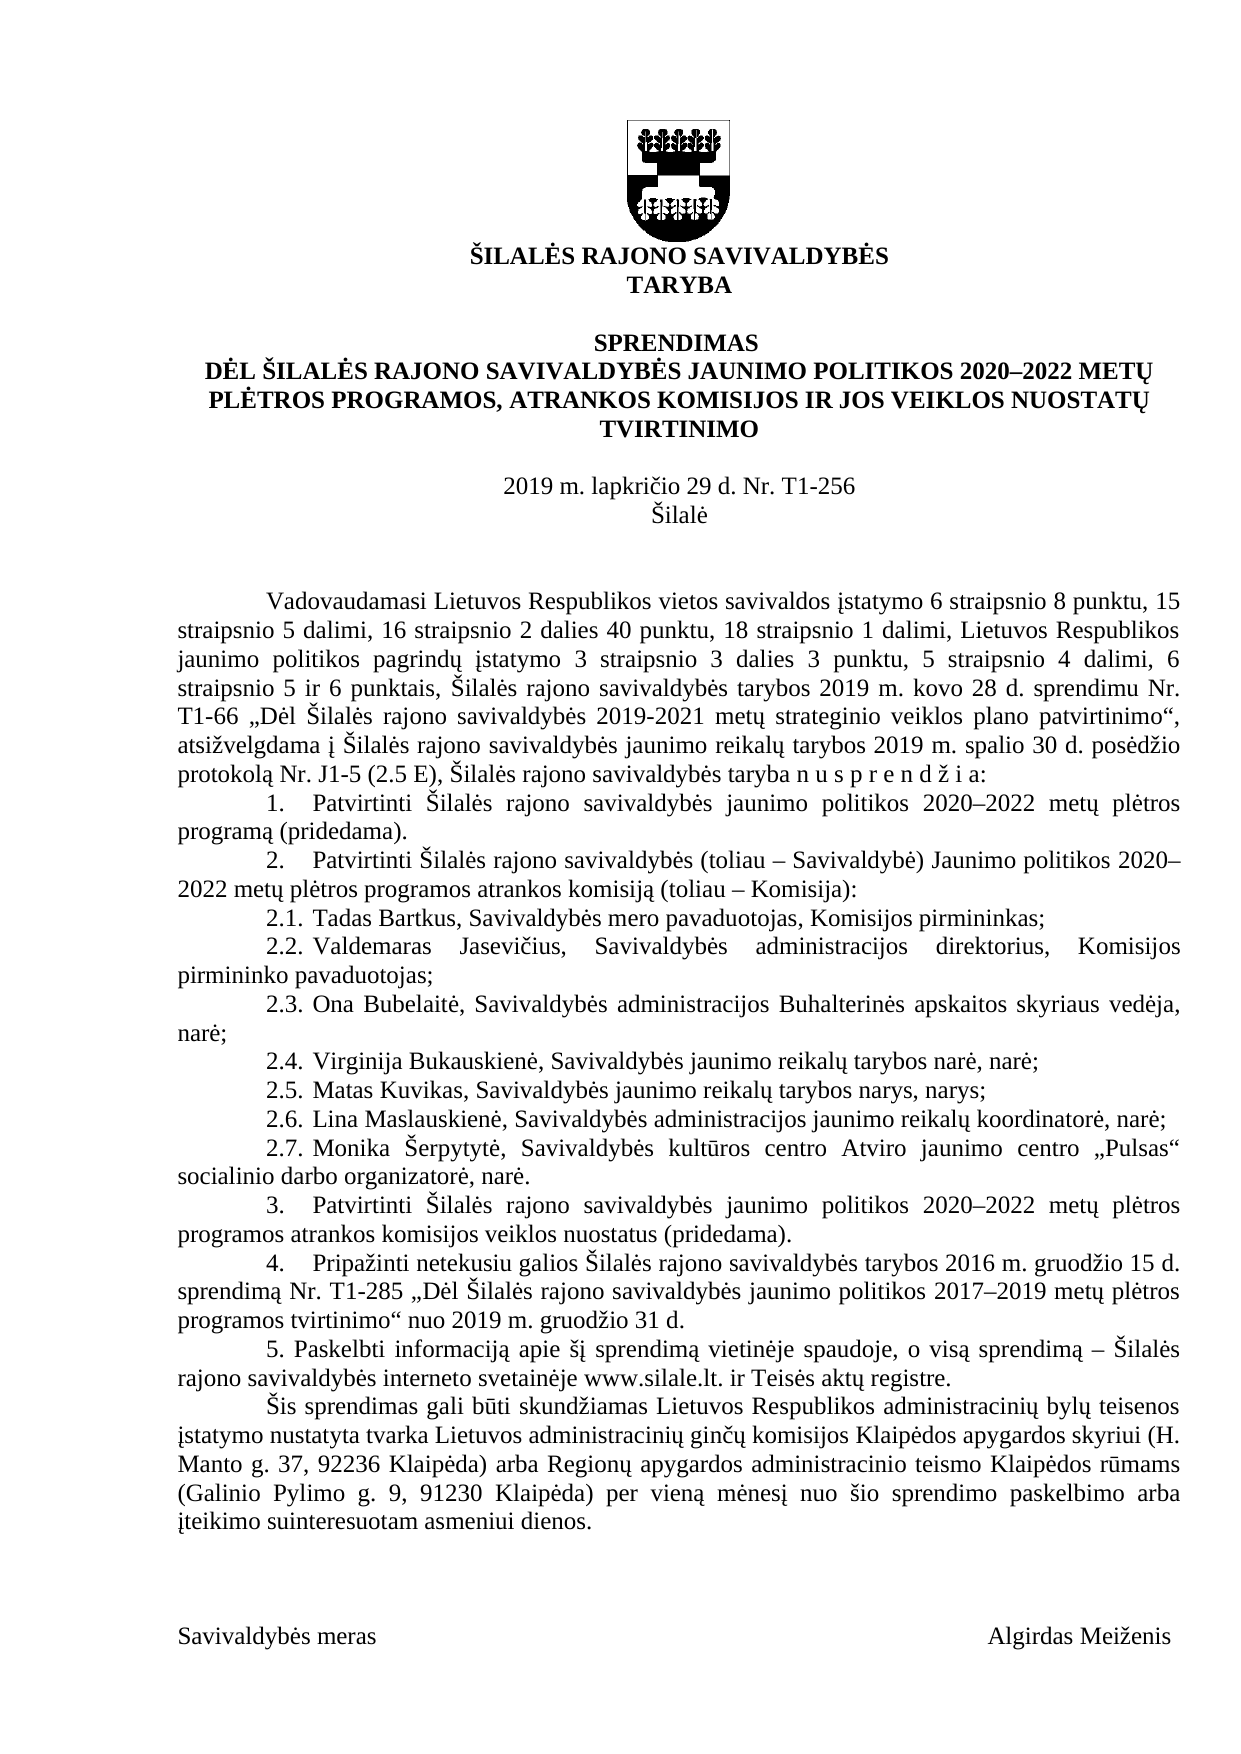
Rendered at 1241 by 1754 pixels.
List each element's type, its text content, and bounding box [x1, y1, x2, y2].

text 2019 m. lapkričio 29 d. Nr. T1-256 [177, 471, 1181, 500]
text Savivaldybės meras Algirdas Meiženis [177, 1621, 1181, 1650]
text 5. Paskelbti informaciją apie šį sprendimą vietinėje spaudoje, o visą sprendimą – Šilalės rajono savivaldybės interneto svetainėje www.silale.lt. ir Teisės aktų registre. [177, 1334, 1181, 1391]
text 2.4. Virginija Bukauskienė, Savivaldybės jaunimo reikalų tarybos narė, narė; [177, 1046, 1181, 1075]
text Vadovaudamasi Lietuvos Respublikos vietos savivaldos įstatymo 6 straipsnio 8 punktu, 15 straipsnio 5 dalimi, 16 straipsnio 2 dalies 40 punktu, 18 straipsnio 1 dalimi, Lietuvos Respublikos jaunimo politikos pagrindų įstatymo 3 straipsnio 3 dalies 3 punktu, 5 straipsnio 4 dalimi, 6 straipsnio 5 ir 6 punktais, Šilalės rajono savivaldybės tarybos 2019 m. kovo 28 d. sprendimu Nr. T1-66 „Dėl Šilalės rajono savivaldybės 2019-2021 metų strateginio veiklos plano patvirtinimo“, atsižvelgdama į Šilalės rajono savivaldybės jaunimo reikalų tarybos 2019 m. spalio 30 d. posėdžio protokolą Nr. J1-5 (2.5 E), Šilalės rajono savivaldybės taryba n u s p r e n d ž i a: [177, 586, 1181, 788]
text 2.5. Matas Kuvikas, Savivaldybės jaunimo reikalų tarybos narys, narys; [177, 1075, 1181, 1104]
text 2.1. Tadas Bartkus, Savivaldybės mero pavaduotojas, Komisijos pirmininkas; [177, 903, 1181, 931]
text 2.6. Lina Maslauskienė, Savivaldybės administracijos jaunimo reikalų koordinatorė, narė; [177, 1104, 1181, 1133]
text 4. Pripažinti netekusiu galios Šilalės rajono savivaldybės tarybos 2016 m. gruodžio 15 d. sprendimą Nr. T1-285 „Dėl Šilalės rajono savivaldybės jaunimo politikos 2017–2019 metų plėtros programos tvirtinimo“ nuo 2019 m. gruodžio 31 d. [177, 1248, 1181, 1334]
text 1. Patvirtinti Šilalės rajono savivaldybės jaunimo politikos 2020–2022 metų plėtros programą (pridedama). [177, 788, 1181, 845]
text ŠILALĖS RAJONO SAVIVALDYBĖS [177, 241, 1181, 270]
text TARYBA [177, 270, 1181, 299]
text 2.2. Valdemaras Jasevičius, Savivaldybės administracijos direktorius, Komisijos pirmininko pavaduotojas; [177, 931, 1181, 989]
text 2.7. Monika Šerpytytė, Savivaldybės kultūros centro Atviro jaunimo centro „Pulsas“ socialinio darbo organizatorė, narė. [177, 1133, 1181, 1190]
text 2. Patvirtinti Šilalės rajono savivaldybės (toliau – Savivaldybė) Jaunimo politikos 2020–2022 metų plėtros programos atrankos komisiją (toliau – Komisija): [177, 845, 1181, 903]
text Šis sprendimas gali būti skundžiamas Lietuvos Respublikos administracinių bylų teisenos įstatymo nustatyta tvarka Lietuvos administracinių ginčų komisijos Klaipėdos apygardos skyriui (H. Manto g. 37, 92236 Klaipėda) arba Regionų apygardos administracinio teismo Klaipėdos rūmams (Galinio Pylimo g. 9, 91230 Klaipėda) per vieną mėnesį nuo šio sprendimo paskelbimo arba įteikimo suinteresuotam asmeniui dienos. [177, 1391, 1181, 1535]
text 2.3. Ona Bubelaitė, Savivaldybės administracijos Buhalterinės apskaitos skyriaus vedėja, narė; [177, 989, 1181, 1046]
text DĖL ŠILALĖS RAJONO SAVIVALDYBĖS JAUNIMO POLITIKOS 2020–2022 METŲ PLĖTROS PROGRAMOS, ATRANKOS KOMISIJOS IR JOS VEIKLOS NUOSTATŲ TVIRTINIMO [177, 356, 1181, 443]
text Šilalė [177, 500, 1181, 529]
text 3. Patvirtinti Šilalės rajono savivaldybės jaunimo politikos 2020–2022 metų plėtros programos atrankos komisijos veiklos nuostatus (pridedama). [177, 1190, 1181, 1248]
text SPRENDIMAS [177, 328, 1181, 356]
